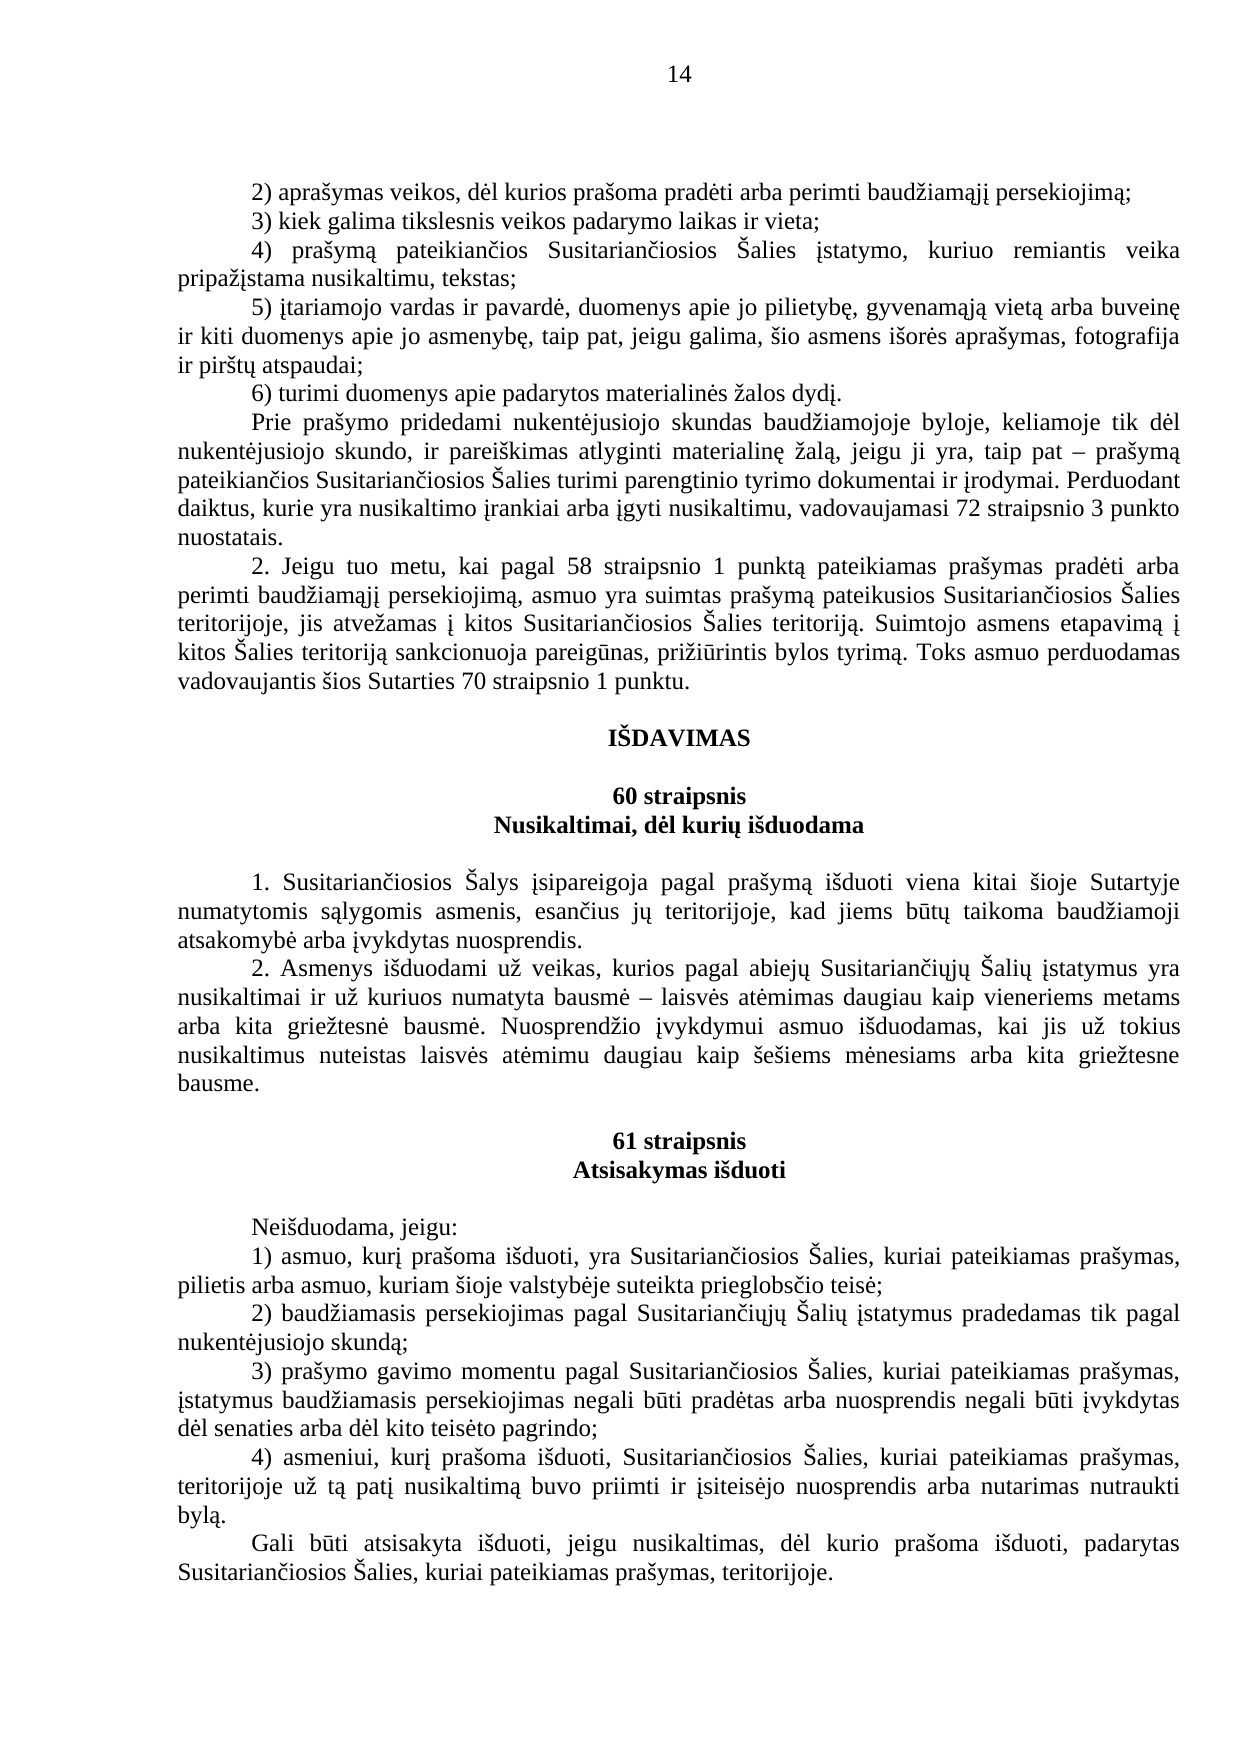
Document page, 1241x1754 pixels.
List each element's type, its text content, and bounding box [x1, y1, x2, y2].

text 4) asmeniui, kurį prašoma išduoti, Susitariančiosios Šalies, kuriai pateikiamas prašymas, teritorijoje už tą patį nusikaltimą buvo priimti ir įsiteisėjo nuosprendis arba nutarimas nutraukti bylą. [177, 1442, 1181, 1528]
text 2. Jeigu tuo metu, kai pagal 58 straipsnio 1 punktą pateikiamas prašymas pradėti arba perimti baudžiamąjį persekiojimą, asmuo yra suimtas prašymą pateikusios Susitariančiosios Šalies teritorijoje, jis atvežamas į kitos Susitariančiosios Šalies teritoriją. Suimtojo asmens etapavimą į kitos Šalies teritoriją sankcionuoja pareigūnas, prižiūrintis bylos tyrimą. Toks asmuo perduodamas vadovaujantis šios Sutarties 70 straipsnio 1 punktu. [177, 551, 1181, 695]
text IŠDAVIMAS [177, 723, 1181, 752]
text Gali būti atsisakyta išduoti, jeigu nusikaltimas, dėl kurio prašoma išduoti, padarytas Susitariančiosios Šalies, kuriai pateikiamas prašymas, teritorijoje. [177, 1528, 1181, 1586]
text 2) aprašymas veikos, dėl kurios prašoma pradėti arba perimti baudžiamąjį persekiojimą; [177, 177, 1181, 206]
text 2. Asmenys išduodami už veikas, kurios pagal abiejų Susitariančiųjų Šalių įstatymus yra nusikaltimai ir už kuriuos numatyta bausmė – laisvės atėmimas daugiau kaip vieneriems metams arba kita griežtesnė bausmė. Nuosprendžio įvykdymui asmuo išduodamas, kai jis už tokius nusikaltimus nuteistas laisvės atėmimu daugiau kaip šešiems mėnesiams arba kita griežtesne bausme. [177, 953, 1181, 1097]
text 4) prašymą pateikiančios Susitariančiosios Šalies įstatymo, kuriuo remiantis veika pripažįstama nusikaltimu, tekstas; [177, 235, 1181, 292]
text Nusikaltimai, dėl kurių išduodama [177, 810, 1181, 838]
text 6) turimi duomenys apie padarytos materialinės žalos dydį. [177, 378, 1181, 407]
text Neišduodama, jeigu: [177, 1212, 1181, 1241]
text Prie prašymo pridedami nukentėjusiojo skundas baudžiamojoje byloje, keliamoje tik dėl nukentėjusiojo skundo, ir pareiškimas atlyginti materialinę žalą, jeigu ji yra, taip pat – prašymą pateikiančios Susitariančiosios Šalies turimi parengtinio tyrimo dokumentai ir įrodymai. Perduodant daiktus, kurie yra nusikaltimo įrankiai arba įgyti nusikaltimu, vadovaujamasi 72 straipsnio 3 punkto nuostatais. [177, 407, 1181, 551]
text 3) kiek galima tikslesnis veikos padarymo laikas ir vieta; [177, 206, 1181, 235]
text 61 straipsnis [177, 1126, 1181, 1155]
text 2) baudžiamasis persekiojimas pagal Susitariančiųjų Šalių įstatymus pradedamas tik pagal nukentėjusiojo skundą; [177, 1298, 1181, 1356]
text Atsisakymas išduoti [177, 1155, 1181, 1183]
text 3) prašymo gavimo momentu pagal Susitariančiosios Šalies, kuriai pateikiamas prašymas, įstatymus baudžiamasis persekiojimas negali būti pradėtas arba nuosprendis negali būti įvykdytas dėl senaties arba dėl kito teisėto pagrindo; [177, 1356, 1181, 1442]
text 1) asmuo, kurį prašoma išduoti, yra Susitariančiosios Šalies, kuriai pateikiamas prašymas, pilietis arba asmuo, kuriam šioje valstybėje suteikta prieglobsčio teisė; [177, 1241, 1181, 1298]
text 1. Susitariančiosios Šalys įsipareigoja pagal prašymą išduoti viena kitai šioje Sutartyje numatytomis sąlygomis asmenis, esančius jų teritorijoje, kad jiems būtų taikoma baudžiamoji atsakomybė arba įvykdytas nuosprendis. [177, 867, 1181, 953]
text 5) įtariamojo vardas ir pavardė, duomenys apie jo pilietybę, gyvenamąją vietą arba buveinę ir kiti duomenys apie jo asmenybę, taip pat, jeigu galima, šio asmens išorės aprašymas, fotografija ir pirštų atspaudai; [177, 292, 1181, 378]
text 60 straipsnis [177, 781, 1181, 810]
